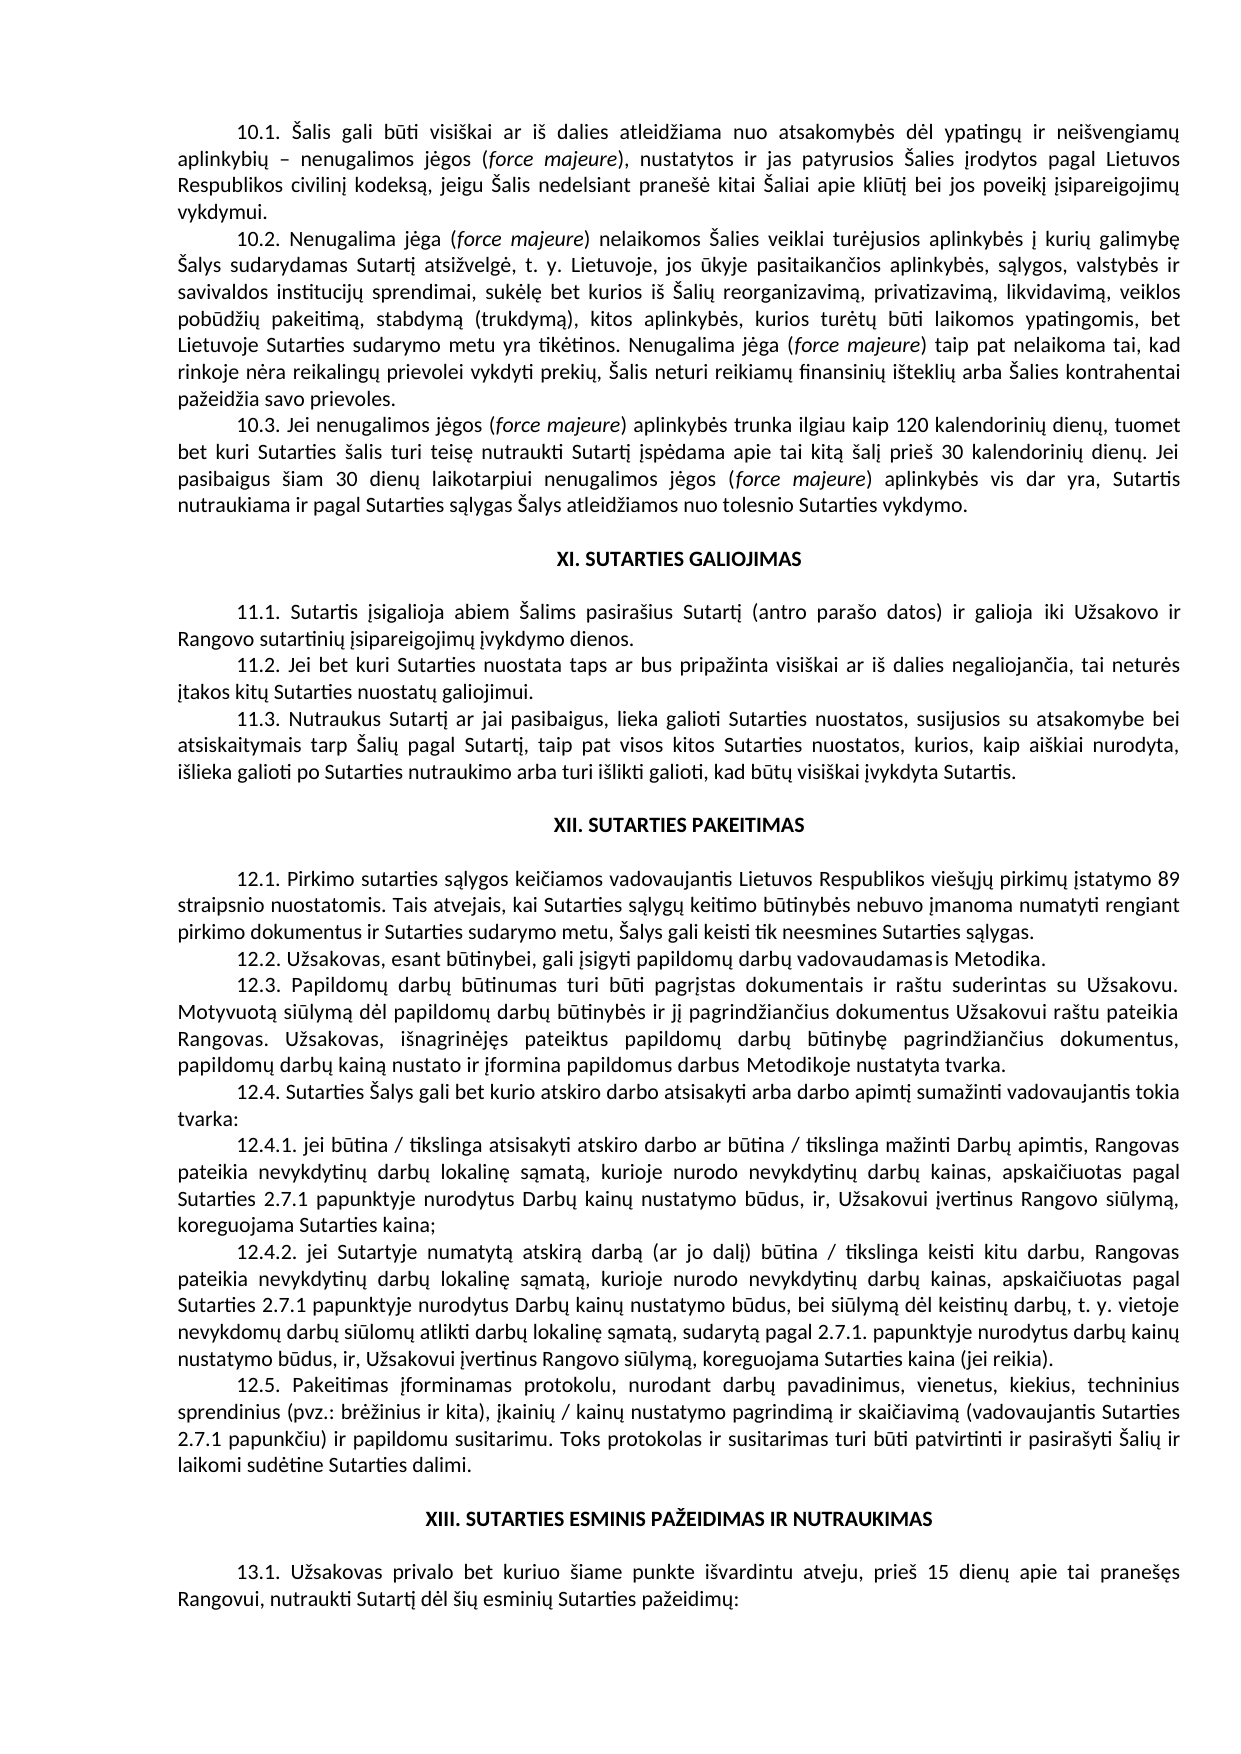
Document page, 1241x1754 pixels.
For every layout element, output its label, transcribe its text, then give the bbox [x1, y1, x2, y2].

text 10.3. Jei nenugalimos jėgos (force majeure) aplinkybės trunka ilgiau kaip 120 kalendorinių dienų, tuomet bet kuri Sutarties šalis turi teisę nutraukti Sutartį įspėdama apie tai kitą šalį prieš 30 kalendorinių dienų. Jei pasibaigus šiam 30 dienų laikotarpiui nenugalimos jėgos (force majeure) aplinkybės vis dar yra, Sutartis nutraukiama ir pagal Sutarties sąlygas Šalys atleidžiamos nuo tolesnio Sutarties vykdymo. [177, 411, 1181, 518]
text 11.3. Nutraukus Sutartį ar jai pasibaigus, lieka galioti Sutarties nuostatos, susijusios su atsakomybe bei atsiskaitymais tarp Šalių pagal Sutartį, taip pat visos kitos Sutarties nuostatos, kurios, kaip aiškiai nurodyta, išlieka galioti po Sutarties nutraukimo arba turi išlikti galioti, kad būtų visiškai įvykdyta Sutartis. [177, 705, 1181, 785]
text 12.1. Pirkimo sutarties sąlygos keičiamos vadovaujantis Lietuvos Respublikos viešųjų pirkimų įstatymo 89 straipsnio nuostatomis. Tais atvejais, kai Sutarties sąlygų keitimo būtinybės nebuvo įmanoma numatyti rengiant pirkimo dokumentus ir Sutarties sudarymo metu, Šalys gali keisti tik neesmines Sutarties sąlygas. [177, 865, 1181, 945]
text 10.1. Šalis gali būti visiškai ar iš dalies atleidžiama nuo atsakomybės dėl ypatingų ir neišvengiamų aplinkybių – nenugalimos jėgos (force majeure), nustatytos ir jas patyrusios Šalies įrodytos pagal Lietuvos Respublikos civilinį kodeksą, jeigu Šalis nedelsiant pranešė kitai Šaliai apie kliūtį bei jos poveikį įsipareigojimų vykdymui. [177, 118, 1181, 225]
text 12.3. Papildomų darbų būtinumas turi būti pagrįstas dokumentais ir raštu suderintas su Užsakovu. Motyvuotą siūlymą dėl papildomų darbų būtinybės ir jį pagrindžiančius dokumentus Užsakovui raštu pateikia Rangovas. Užsakovas, išnagrinėjęs pateiktus papildomų darbų būtinybę pagrindžiančius dokumentus, papildomų darbų kainą nustato ir įformina papildomus darbus Metodikoje nustatyta tvarka. [177, 971, 1181, 1078]
text 11.2. Jei bet kuri Sutarties nuostata taps ar bus pripažinta visiškai ar iš dalies negaliojančia, tai neturės įtakos kitų Sutarties nuostatų galiojimui. [177, 651, 1181, 705]
text XI. SUTARTIES GALIOJIMAS [177, 545, 1181, 571]
text 10.2. Nenugalima jėga (force majeure) nelaikomos Šalies veiklai turėjusios aplinkybės į kurių galimybę Šalys sudarydamas Sutartį atsižvelgė, t. y. Lietuvoje, jos ūkyje pasitaikančios aplinkybės, sąlygos, valstybės ir savivaldos institucijų sprendimai, sukėlę bet kurios iš Šalių reorganizavimą, privatizavimą, likvidavimą, veiklos pobūdžių pakeitimą, stabdymą (trukdymą), kitos aplinkybės, kurios turėtų būti laikomos ypatingomis, bet Lietuvoje Sutarties sudarymo metu yra tikėtinos. Nenugalima jėga (force majeure) taip pat nelaikoma tai, kad rinkoje nėra reikalingų prievolei vykdyti prekių, Šalis neturi reikiamų finansinių išteklių arba Šalies kontrahentai pažeidžia savo prievoles. [177, 225, 1181, 411]
text 12.4. Sutarties Šalys gali bet kurio atskiro darbo atsisakyti arba darbo apimtį sumažinti vadovaujantis tokia tvarka: [177, 1078, 1181, 1131]
text 12.4.2. jei Sutartyje numatytą atskirą darbą (ar jo dalį) būtina / tikslinga keisti kitu darbu, Rangovas pateikia nevykdytinų darbų lokalinę sąmatą, kurioje nurodo nevykdytinų darbų kainas, apskaičiuotas pagal Sutarties 2.7.1 papunktyje nurodytus Darbų kainų nustatymo būdus, bei siūlymą dėl keistinų darbų, t. y. vietoje nevykdomų darbų siūlomų atlikti darbų lokalinę sąmatą, sudarytą pagal 2.7.1. papunktyje nurodytus darbų kainų nustatymo būdus, ir, Užsakovui įvertinus Rangovo siūlymą, koreguojama Sutarties kaina (jei reikia). [177, 1238, 1181, 1371]
text 13.1. Užsakovas privalo bet kuriuo šiame punkte išvardintu atveju, prieš 15 dienų apie tai pranešęs Rangovui, nutraukti Sutartį dėl šių esminių Sutarties pažeidimų: [177, 1558, 1181, 1611]
text XII. SUTARTIES PAKEITIMAS [177, 811, 1181, 838]
text 11.1. Sutartis įsigalioja abiem Šalims pasirašius Sutartį (antro parašo datos) ir galioja iki Užsakovo ir Rangovo sutartinių įsipareigojimų įvykdymo dienos. [177, 598, 1181, 651]
text 12.5. Pakeitimas įforminamas protokolu, nurodant darbų pavadinimus, vienetus, kiekius, techninius sprendinius (pvz.: brėžinius ir kita), įkainių / kainų nustatymo pagrindimą ir skaičiavimą (vadovaujantis Sutarties 2.7.1 papunkčiu) ir papildomu susitarimu. Toks protokolas ir susitarimas turi būti patvirtinti ir pasirašyti Šalių ir laikomi sudėtine Sutarties dalimi. [177, 1371, 1181, 1478]
text 12.2. Užsakovas, esant būtinybei, gali įsigyti papildomų darbų vadovaudamasis Metodika. [177, 945, 1181, 971]
text 12.4.1. jei būtina / tikslinga atsisakyti atskiro darbo ar būtina / tikslinga mažinti Darbų apimtis, Rangovas pateikia nevykdytinų darbų lokalinę sąmatą, kurioje nurodo nevykdytinų darbų kainas, apskaičiuotas pagal Sutarties 2.7.1 papunktyje nurodytus Darbų kainų nustatymo būdus, ir, Užsakovui įvertinus Rangovo siūlymą, koreguojama Sutarties kaina; [177, 1131, 1181, 1238]
text XIII. SUTARTIES ESMINIS PAŽEIDIMAS IR NUTRAUKIMAS [177, 1505, 1181, 1531]
